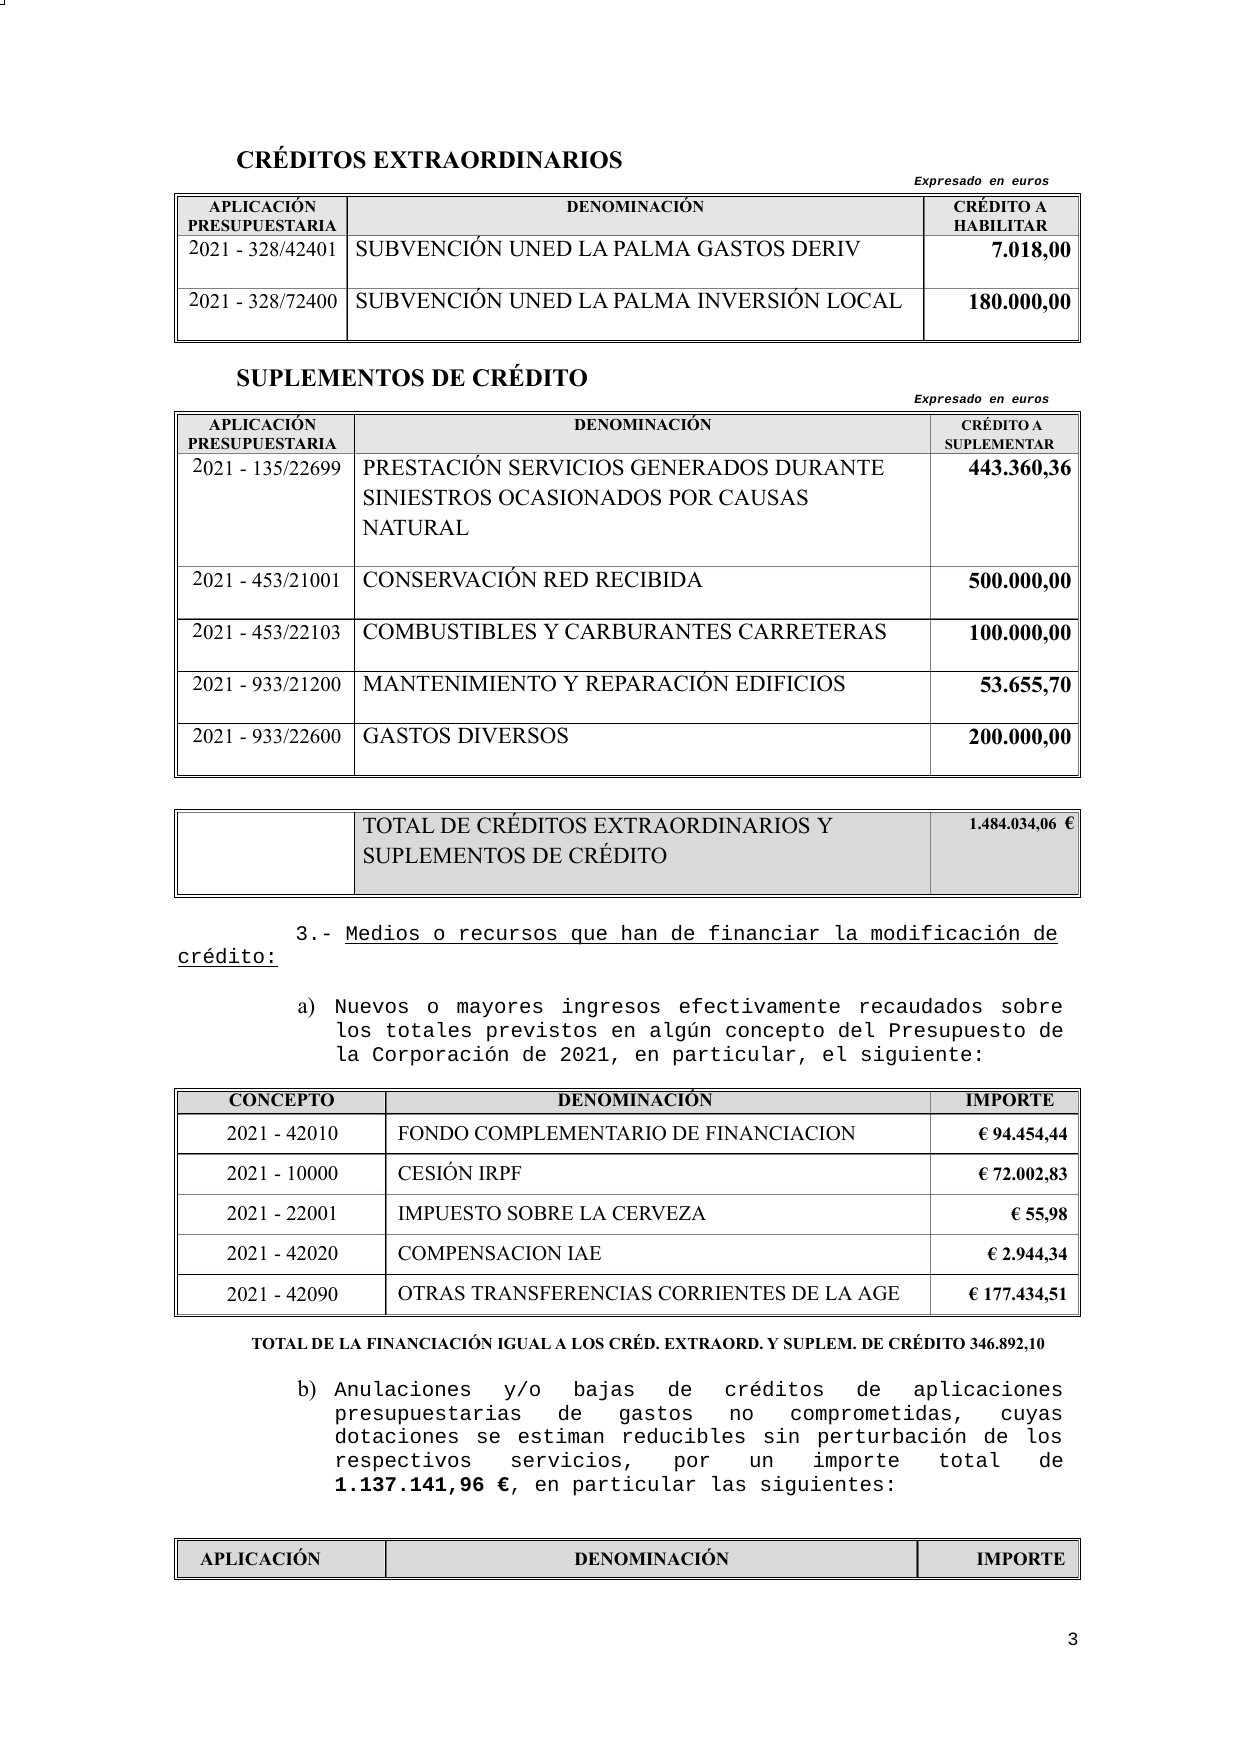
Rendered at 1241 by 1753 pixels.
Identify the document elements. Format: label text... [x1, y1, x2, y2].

text 7.018,00 [991, 237, 1096, 262]
text presupuestarias de gastos no comprometidas, cuyas [334, 1401, 1088, 1425]
text CRÉDITO A [961, 417, 1077, 433]
text 021 - 328/42401 SUBVENCIÓN UNED LA PALMA GASTOS DERIV [199, 236, 887, 262]
text crédito: [177, 945, 302, 969]
text SUPLEMENTOS DE CRÉDITO [236, 364, 613, 392]
text OTRAS TRANSFERENCIAS CORRIENTES DE LA AGE [398, 1282, 924, 1306]
picture [175, 1089, 1080, 1316]
text 1 [334, 1473, 347, 1496]
text CESIÓN IRPF [398, 1162, 547, 1185]
text 021 - 933/22600 GASTOS DIVERSOS [203, 723, 912, 749]
text 2 [192, 454, 203, 478]
text dotaciones se estiman reducibles sin perturbación de los [334, 1425, 1088, 1448]
text b) Anulaciones y/o bajas de créditos de aplicaciones [297, 1376, 1088, 1401]
text DENOMINACIÓN [566, 197, 730, 216]
text 2 [192, 672, 203, 694]
text 3 [1067, 1629, 1103, 1650]
text DENOMINACIÓN [574, 415, 737, 434]
text 021 - 22001 [237, 1202, 363, 1225]
text respectivos servicios, por un importe total de [334, 1448, 1088, 1472]
text COMPENSACION IAE [398, 1242, 733, 1265]
text 2 [192, 567, 203, 590]
text 2 [227, 1122, 237, 1145]
text € 94.454,44 [978, 1123, 1092, 1144]
text 021 - 42010 [237, 1122, 363, 1145]
text 100.000,00 [968, 620, 1097, 646]
text PRESUPUESTARIA [187, 216, 364, 235]
text IMPUESTO SOBRE LA CERVEZA [398, 1202, 733, 1225]
text 2 [188, 288, 199, 311]
text € 2.944,34 [988, 1244, 1092, 1264]
text .137.141,96 €, en particular las siguientes: [347, 1473, 922, 1496]
text Expresado en euros [914, 392, 1069, 407]
text HABILITAR [953, 216, 1074, 235]
text € 177.434,51 [969, 1284, 1092, 1305]
text SUPLEMENTAR [944, 436, 1077, 452]
picture [175, 810, 1080, 897]
text € 72.002,83 [978, 1163, 1092, 1184]
text 3 [295, 922, 308, 945]
text 021 - 453/22103 COMBUSTIBLES Y CARBURANTES CARRETERAS [203, 619, 912, 645]
text 021 - 453/21001 CONSERVACIÓN RED RECIBIDA [203, 567, 912, 593]
text APLICACIÓN [209, 415, 364, 434]
text 1.484.034,06 € [969, 813, 1099, 834]
text 180.000,00 [968, 289, 1096, 314]
text 53.655,70 [980, 672, 1097, 698]
text 2 [227, 1242, 237, 1265]
text FONDO COMPLEMENTARIO DE FINANCIACION [398, 1122, 881, 1145]
text 021 - 328/72400 SUBVENCIÓN UNED LA PALMA INVERSIÓN LOCAL [199, 288, 929, 314]
text 500.000,00 [968, 568, 1097, 593]
text 021 - 42020 [237, 1242, 363, 1265]
text DENOMINACIÓN [557, 1090, 738, 1111]
text € 55,98 [1011, 1204, 1092, 1224]
picture [175, 412, 1080, 777]
text 443.360,36 [968, 455, 1097, 481]
text la Corporación de 2021, en particular, el siguiente: [334, 1042, 1088, 1066]
text SINIESTROS OCASIONADOS POR CAUSAS [362, 485, 910, 510]
text 2 [188, 236, 199, 259]
text PRESUPUESTARIA [187, 434, 364, 453]
text DENOMINACIÓN [574, 1549, 754, 1569]
text SUPLEMENTOS DE CRÉDITO [362, 843, 862, 869]
text 021 - 135/22699 PRESTACIÓN SERVICIOS GENERADOS DURANTE [203, 454, 910, 480]
text IMPORTE [976, 1549, 1091, 1569]
text NATURAL [362, 515, 910, 541]
text CRÉDITO A [953, 197, 1074, 216]
text 2 [227, 1162, 237, 1185]
text APLICACIÓN [200, 1549, 346, 1569]
picture [175, 194, 1080, 342]
text a) Nuevos o mayores ingresos efectivamente recaudados sobre [297, 993, 1088, 1019]
text 021 - 42090 [237, 1283, 363, 1306]
text IMPORTE [965, 1090, 1080, 1111]
text 2 [192, 619, 203, 642]
picture [175, 1539, 1080, 1579]
text 2 [227, 1283, 237, 1306]
text TOTAL DE LA FINANCIACIÓN IGUAL A LOS CRÉD. EXTRAORD. Y SUPLEM. DE CRÉDITO 346.892,10 [251, 1334, 1072, 1353]
text CONCEPTO [229, 1090, 360, 1111]
text 2 [227, 1202, 237, 1225]
text TOTAL DE CRÉDITOS EXTRAORDINARIOS Y [362, 813, 862, 838]
text CRÉDITOS EXTRAORDINARIOS [236, 146, 648, 174]
text los totales previstos en algún concepto del Presupuesto de [334, 1019, 1088, 1042]
text 200.000,00 [968, 724, 1097, 750]
text .- Medios o recursos que han de financiar la modificación de [308, 922, 1082, 945]
text 021 - 10000 [237, 1162, 363, 1185]
text 2 [192, 724, 203, 747]
text Expresado en euros [914, 174, 1069, 188]
text APLICACIÓN [209, 197, 364, 216]
text 021 - 933/21200 MANTENIMIENTO Y REPARACIÓN EDIFICIOS [203, 671, 912, 697]
